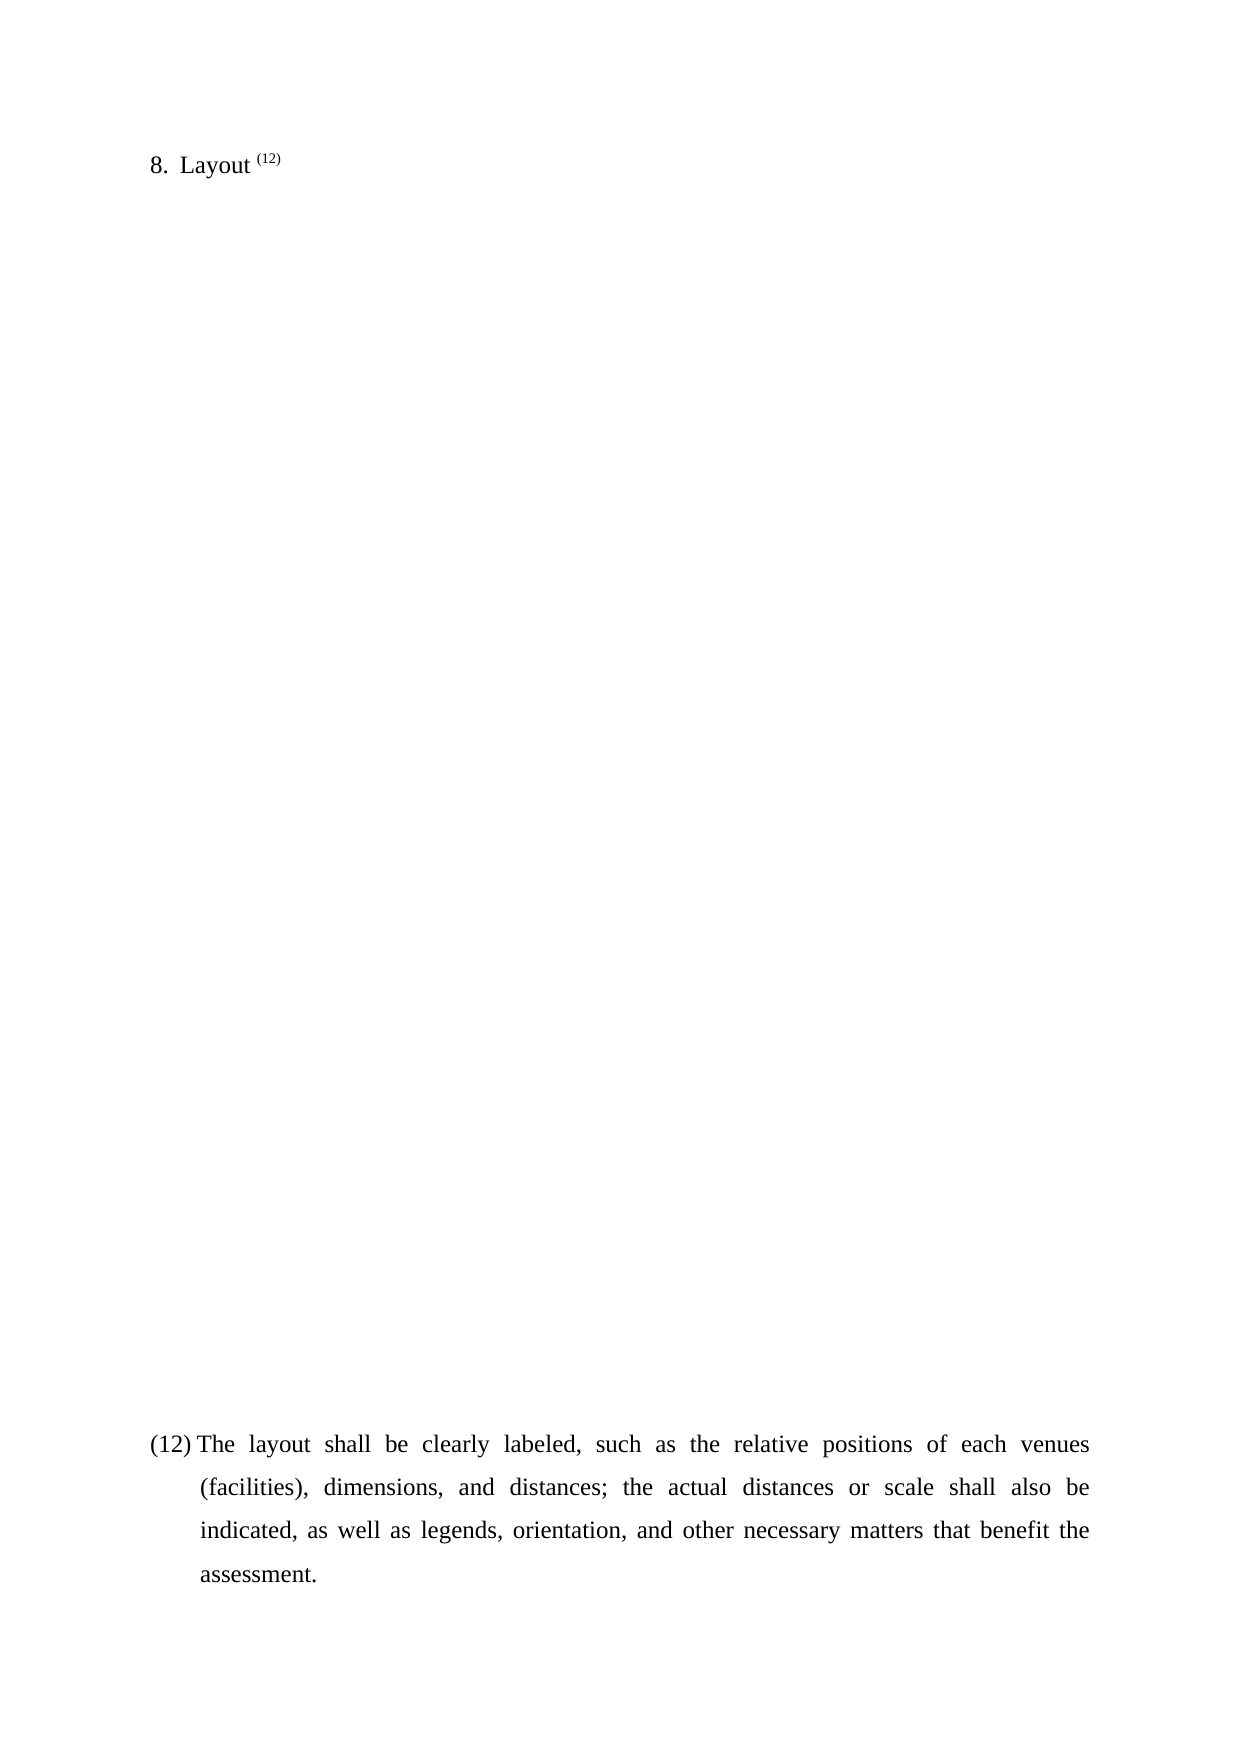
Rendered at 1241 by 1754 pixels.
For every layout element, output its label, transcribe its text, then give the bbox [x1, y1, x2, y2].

list Layout (12) [150, 150, 1117, 178]
list The layout shall be clearly labeled, such as the relative positions of each venues (facilities), dimensions, and distances; the actual distances or scale shall also be indicated, as well as legends, orientation, and other necessary matters that benefit the assessment. [150, 1429, 1090, 1587]
